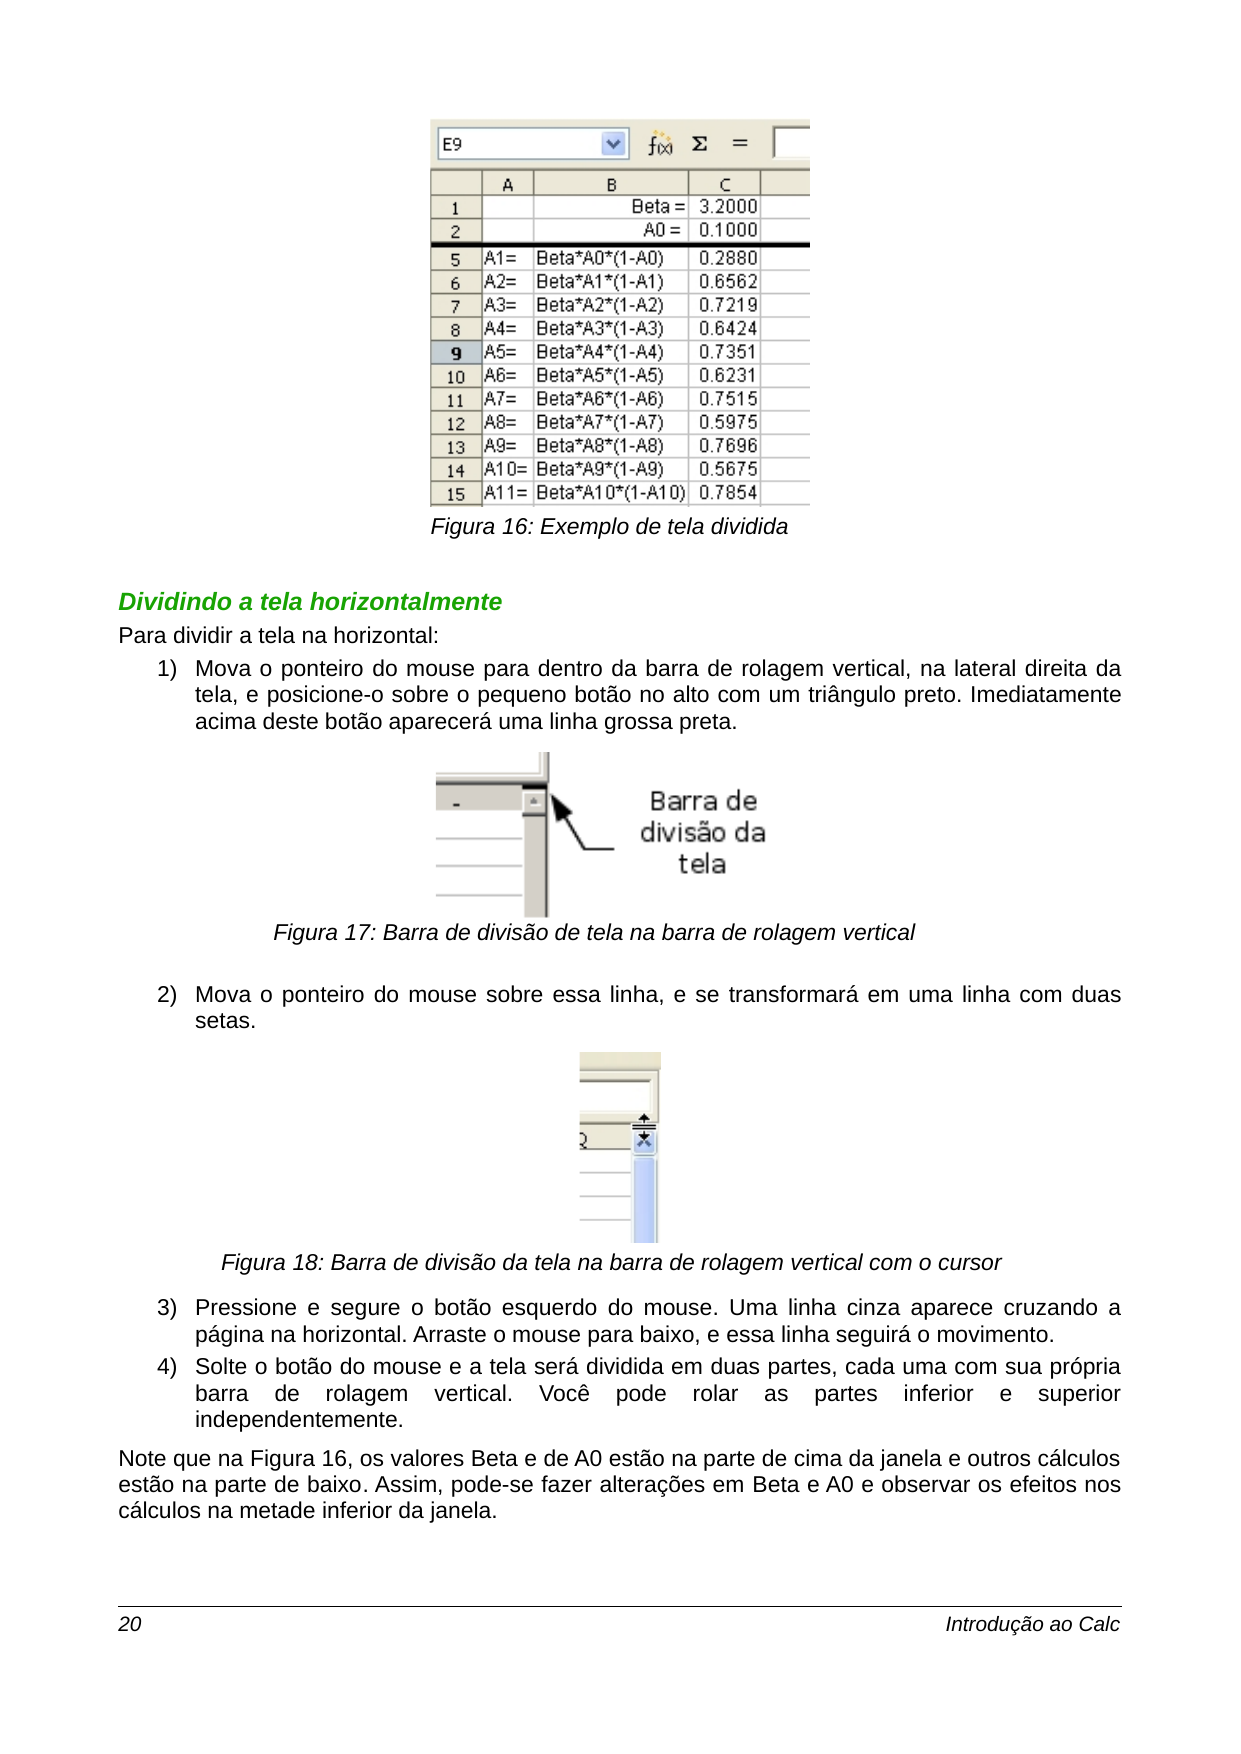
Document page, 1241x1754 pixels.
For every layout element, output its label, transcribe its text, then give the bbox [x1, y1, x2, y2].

list Solte o botão do mouse e a tela será dividida em duas partes, cada uma com sua própria barra de rolagem vertical. Você pode rolar as partes inferior e superior independentemente. [177, 1353, 1122, 1432]
picture [435, 752, 805, 920]
list Para dividir a tela na horizontal: [118, 622, 1122, 648]
list Mova o ponteiro do mouse sobre essa linha, e se transformará em uma linha com duas setas. [177, 981, 1122, 1033]
text Figura 16: Exemplo de tela dividida [430, 513, 810, 539]
text Figura 18: Barra de divisão da tela na barra de rolagem vertical com o cursor [221, 1249, 1019, 1275]
picture [579, 1052, 661, 1243]
text Figura 17: Barra de divisão de tela na barra de rolagem vertical [273, 753, 967, 946]
list Mova o ponteiro do mouse para dentro da barra de rolagem vertical, na lateral direita da tela, e posicione-o sobre o pequeno botão no alto com um triângulo preto. Imediatamente acima deste botão aparecerá uma linha grossa preta. [177, 655, 1122, 734]
subtitle Dividindo a tela horizontalmente [118, 587, 1122, 616]
picture [430, 118, 810, 507]
text Note que na Figura 16, os valores Beta e de A0 estão na parte de cima da janela e outros cálculos estão na parte de baixo. Assim, pode-se fazer alterações em Beta e A0 e observar os efeitos nos cálculos na metade inferior da janela. [118, 1445, 1122, 1524]
list Pressione e segure o botão esquerdo do mouse. Uma linha cinza aparece cruzando a página na horizontal. Arraste o mouse para baixo, e essa linha seguirá o movimento. [177, 1294, 1122, 1347]
